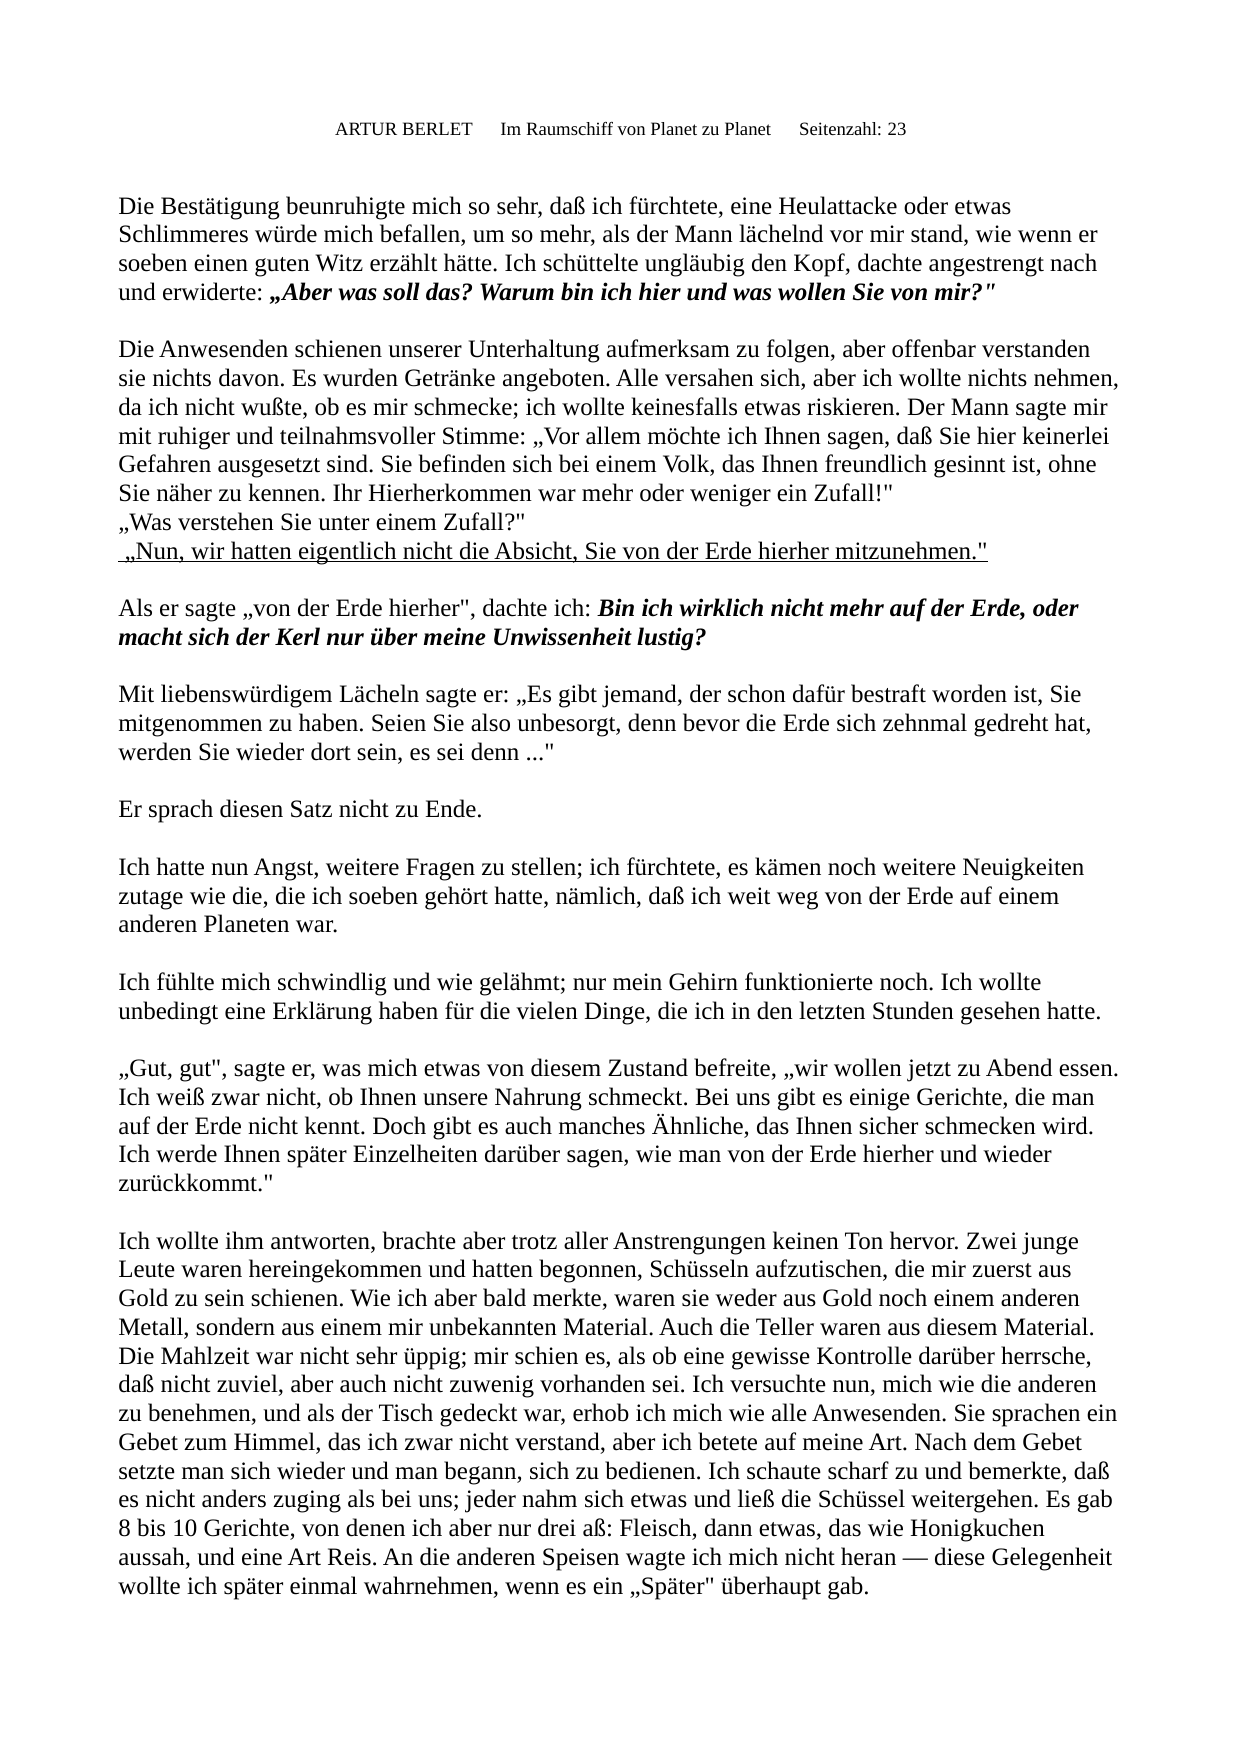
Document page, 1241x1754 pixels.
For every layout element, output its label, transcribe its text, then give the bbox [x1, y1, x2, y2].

text Ich wollte ihm antworten, brachte aber trotz aller An­strengungen keinen Ton hervor. Zwei junge Leute waren hereingekommen und hatten begonnen, Schüsseln aufzu­tischen, die mir zuerst aus Gold zu sein schienen. Wie ich aber bald merkte, waren sie weder aus Gold noch einem anderen Metall, sondern aus einem mir unbekannten Mate­rial. Auch die Teller waren aus diesem Material. Die Mahl­zeit war nicht sehr üppig; mir schien es, als ob eine gewisse Kontrolle darüber herrsche, daß nicht zuviel, aber auch nicht zuwenig vorhanden sei. Ich versuchte nun, mich wie die anderen zu benehmen, und als der Tisch gedeckt war, erhob ich mich wie alle Anwesenden. Sie sprachen ein Gebet zum Himmel, das ich zwar nicht verstand, aber ich betete auf meine Art. Nach dem Gebet setzte man sich wieder und man begann, sich zu bedienen. Ich schaute scharf zu und bemerkte, daß es nicht anders zuging als bei uns; jeder nahm sich etwas und ließ die Schüssel weitergehen. Es gab 8 bis 10 Gerichte, von denen ich aber nur drei aß: Fleisch, dann etwas, das wie Honigkuchen aussah, und eine Art Reis. An die ande­ren Speisen wagte ich mich nicht heran — diese Gelegen­heit wollte ich später einmal wahrnehmen, wenn es ein „Später" überhaupt gab. [118, 1226, 1123, 1599]
text Ich fühlte mich schwindlig und wie gelähmt; nur mein Gehirn funktionierte noch. Ich wollte unbedingt eine Er­klärung haben für die vielen Dinge, die ich in den letzten Stunden gesehen hatte. [118, 967, 1123, 1024]
text Die Anwesenden schienen unserer Unterhaltung aufmerk­sam zu folgen, aber offenbar verstanden sie nichts davon. Es wurden Getränke angeboten. Alle versahen sich, aber ich wollte nichts nehmen, da ich nicht wußte, ob es mir schmecke; ich wollte keinesfalls etwas riskieren. Der Mann sagte mir mit ruhiger und teilnahmsvoller Stimme: „Vor allem möchte ich Ihnen sagen, daß Sie hier keinerlei Gefah­ren ausgesetzt sind. Sie befinden sich bei einem Volk, das Ihnen freundlich gesinnt ist, ohne Sie näher zu kennen. Ihr Hierherkommen war mehr oder weniger ein Zufall!" [118, 334, 1123, 507]
text „Gut, gut", sagte er, was mich etwas von diesem Zustand befreite, „wir wollen jetzt zu Abend essen. Ich weiß zwar nicht, ob Ihnen unsere Nahrung schmeckt. Bei uns gibt es einige Gerichte, die man auf der Erde nicht kennt. Doch gibt es auch manches Ähnliche, das Ihnen sicher schmecken wird. Ich werde Ihnen später Einzelheiten darüber sagen, wie man von der Erde hierher und wieder zurückkommt." [118, 1053, 1123, 1197]
text Als er sagte „von der Erde hierher", dachte ich: Bin ich wirklich nicht mehr auf der Erde, oder macht sich der Kerl nur über meine Unwissenheit lustig? [118, 593, 1123, 651]
text Er sprach diesen Satz nicht zu Ende. [118, 794, 1123, 823]
text Die Bestätigung beunruhigte mich so sehr, daß ich fürch­tete, eine Heulattacke oder etwas Schlimmeres würde mich befallen, um so mehr, als der Mann lächelnd vor mir stand, wie wenn er soeben einen guten Witz erzählt hätte. Ich schüttelte ungläubig den Kopf, dachte angestrengt nach und erwiderte: „Aber was soll das? Warum bin ich hier und was wollen Sie von mir?" [118, 191, 1123, 306]
text Ich hatte nun Angst, weitere Fragen zu stellen; ich fürch­tete, es kämen noch weitere Neuigkeiten zutage wie die, die ich soeben gehört hatte, nämlich, daß ich weit weg von der Erde auf einem anderen Planeten war. [118, 852, 1123, 938]
text Mit liebenswürdigem Lächeln sagte er: „Es gibt jemand, der schon dafür bestraft worden ist, Sie mitgenommen zu haben. Seien Sie also unbesorgt, denn bevor die Erde sich zehnmal gedreht hat, werden Sie wieder dort sein, es sei denn ..." [118, 679, 1123, 766]
text „Was verstehen Sie unter einem Zufall?" [118, 507, 1123, 536]
text „Nun, wir hatten eigentlich nicht die Absicht, Sie von der Erde hierher mitzunehmen." [118, 536, 1123, 564]
